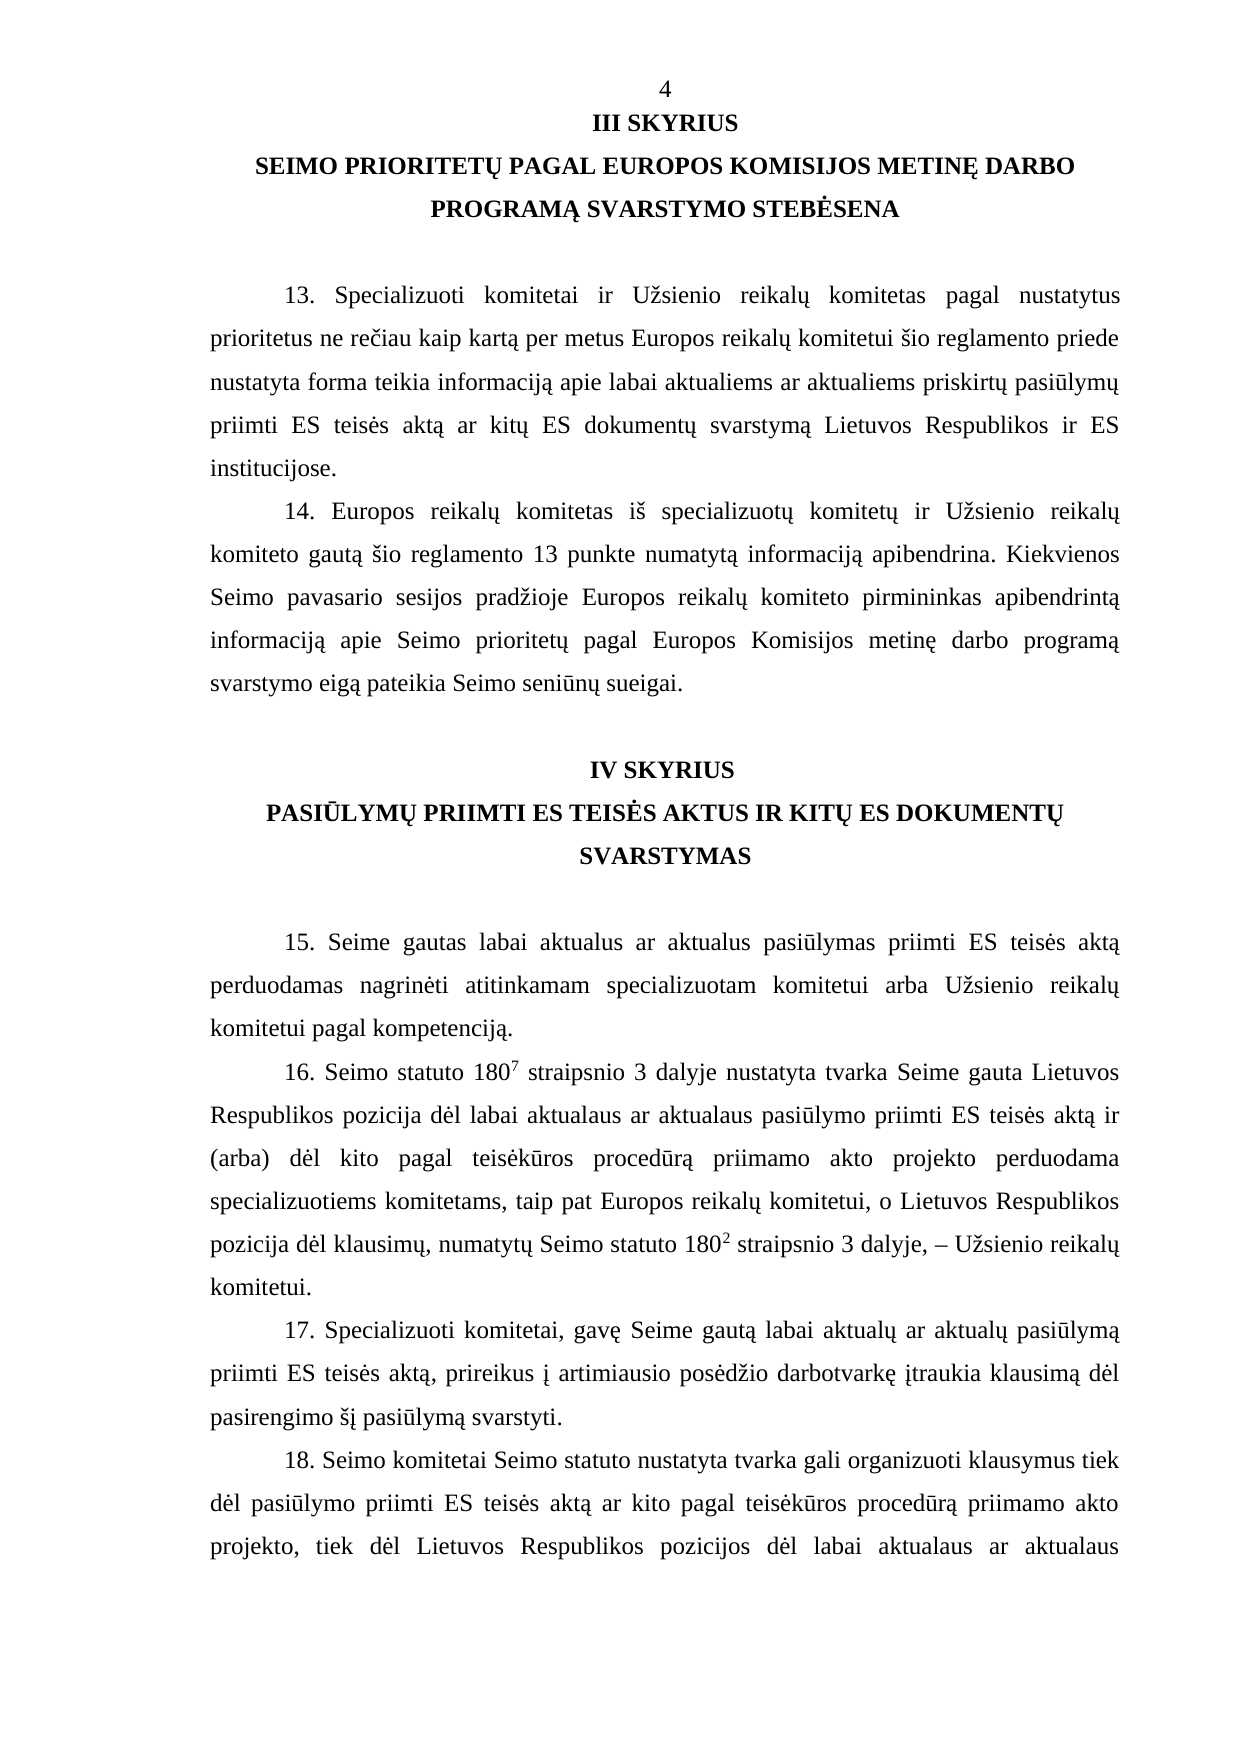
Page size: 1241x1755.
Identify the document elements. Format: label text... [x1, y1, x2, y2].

text IV SKYRIUS [210, 755, 1120, 783]
text III SKYRIUS [210, 108, 1120, 137]
text 13. Specializuoti komitetai ir Užsienio reikalų komitetas pagal nustatytus prioritetus ne rečiau kaip kartą per metus Europos reikalų komitetui šio reglamento priede nustatyta forma teikia informaciją apie labai aktualiems ar aktualiems priskirtų pasiūlymų priimti ES teisės aktą ar kitų ES dokumentų svarstymą Lietuvos Respublikos ir ES institucijose. [210, 280, 1120, 482]
text Seimo prioritetų pagal Europos Komisijos metinę darbo programą svarstymo STEBĖSENA [210, 151, 1120, 223]
text 17. Specializuoti komitetai, gavę Seime gautą labai aktualų ar aktualų pasiūlymą priimti ES teisės aktą, prireikus į artimiausio posėdžio darbotvarkę įtraukia klausimą dėl pasirengimo šį pasiūlymą svarstyti. [210, 1315, 1120, 1430]
text 18. Seimo komitetai Seimo statuto nustatyta tvarka gali organizuoti klausymus tiek dėl pasiūlymo priimti ES teisės aktą ar kito pagal teisėkūros procedūrą priimamo akto projekto, tiek dėl Lietuvos Respublikos pozicijos dėl labai aktualaus ar aktualaus [210, 1445, 1120, 1560]
text Pasiūlymų priimti ES teisės aktus ir kitų ES dokumentų svarstymas [210, 798, 1120, 870]
text 15. Seime gautas labai aktualus ar aktualus pasiūlymas priimti ES teisės aktą perduodamas nagrinėti atitinkamam specializuotam komitetui arba Užsienio reikalų komitetui pagal kompetenciją. [210, 927, 1120, 1042]
text 14. Europos reikalų komitetas iš specializuotų komitetų ir Užsienio reikalų komiteto gautą šio reglamento 13 punkte numatytą informaciją apibendrina. Kiekvienos Seimo pavasario sesijos pradžioje Europos reikalų komiteto pirmininkas apibendrintą informaciją apie Seimo prioritetų pagal Europos Komisijos metinę darbo programą svarstymo eigą pateikia Seimo seniūnų sueigai. [210, 496, 1120, 697]
text 16. Seimo statuto 1807 straipsnio 3 dalyje nustatyta tvarka Seime gauta Lietuvos Respublikos pozicija dėl labai aktualaus ar aktualaus pasiūlymo priimti ES teisės aktą ir (arba) dėl kito pagal teisėkūros procedūrą priimamo akto projekto perduodama specializuotiems komitetams, taip pat Europos reikalų komitetui, o Lietuvos Respublikos pozicija dėl klausimų, numatytų Seimo statuto 1802 straipsnio 3 dalyje, – Užsienio reikalų komitetui. [210, 1057, 1120, 1301]
